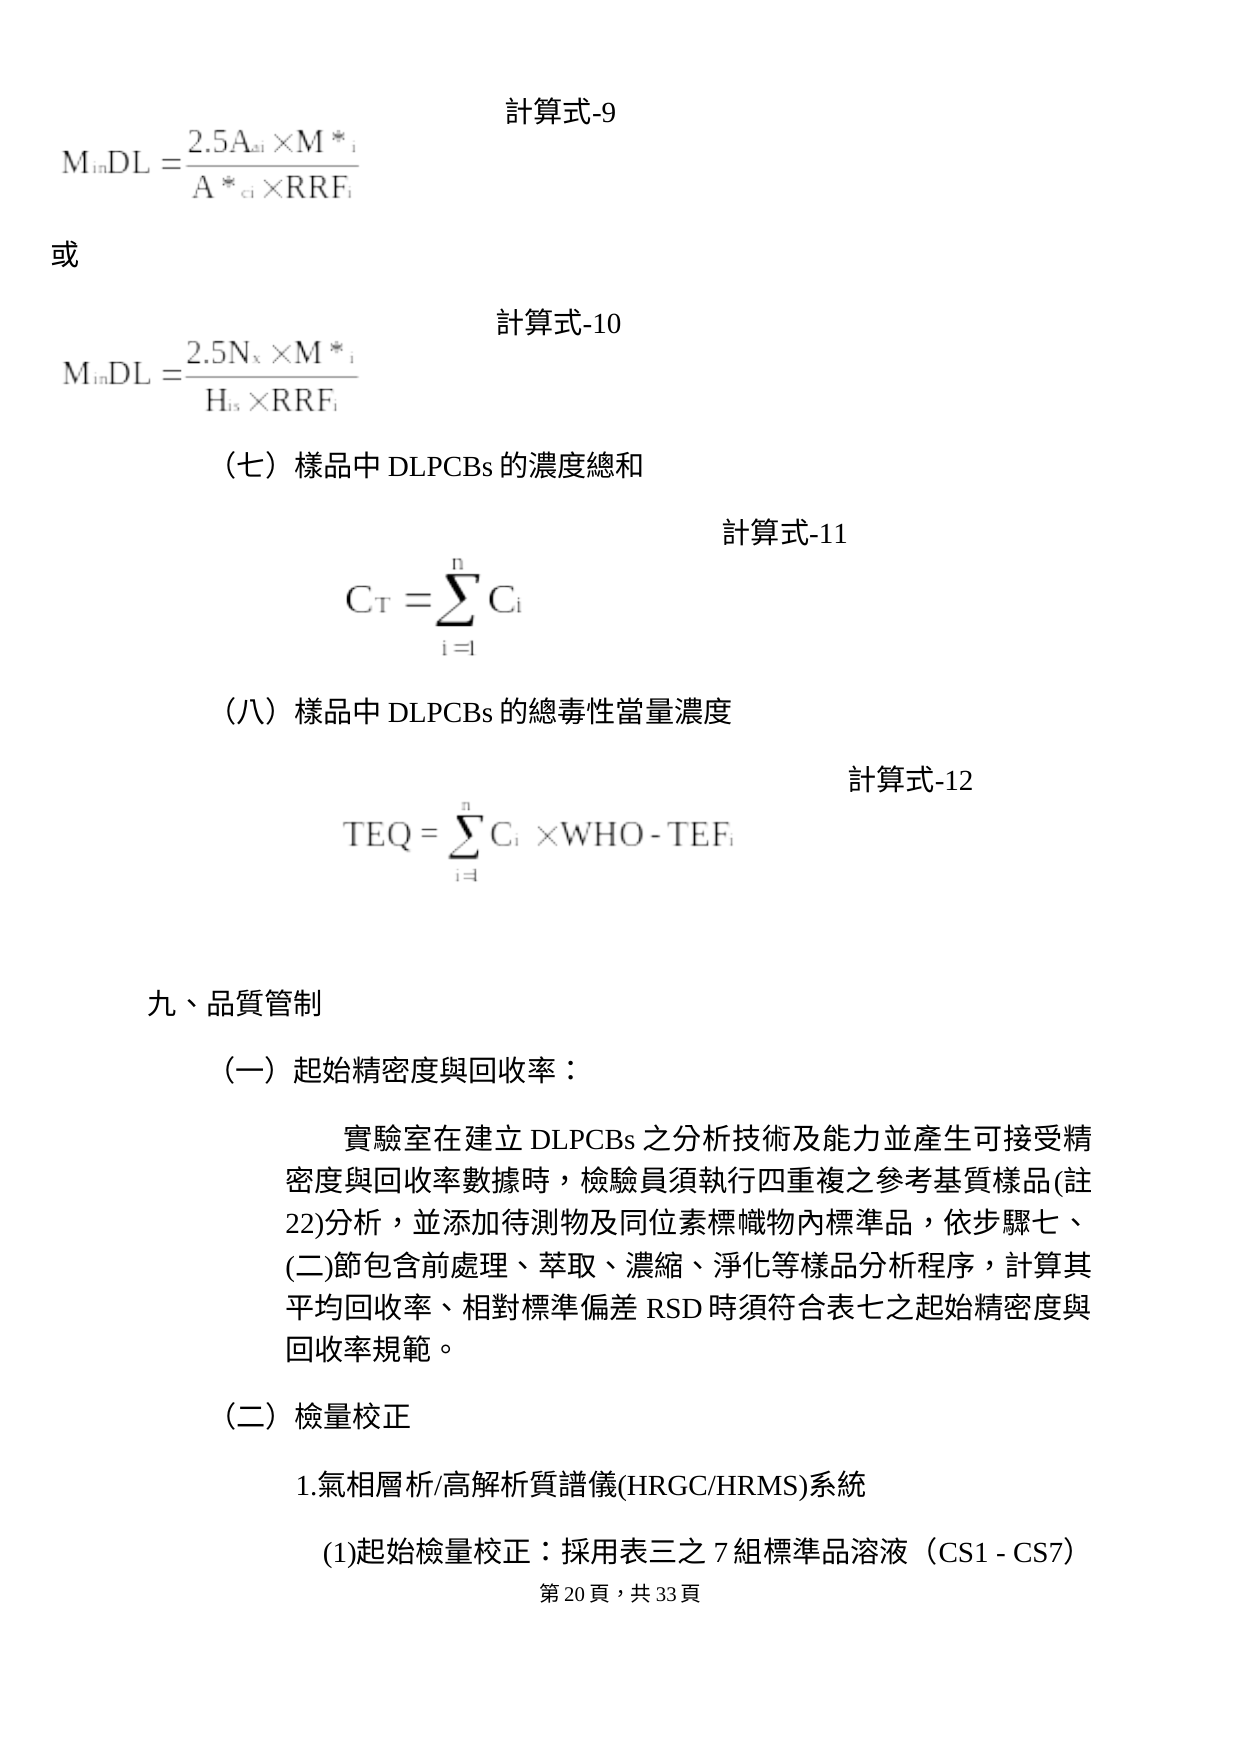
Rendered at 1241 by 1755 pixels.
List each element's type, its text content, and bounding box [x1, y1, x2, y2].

text 計算式-12 [340, 756, 1093, 888]
text 九、品質管制 [148, 981, 1093, 1023]
text 實驗室在建立DLPCBs之分析技術及能力並產生可接受精密度與回收率數據時，檢驗員須執行四重複之參考基質樣品(註22)分析，並添加待測物及同位素標幟物內標準品，依步驟七、(二)節包含前處理、萃取、濃縮、淨化等樣品分析程序，計算其平均回收率、相對標準偏差RSD時須符合表七之起始精密度與回收率規範。 [285, 1115, 1093, 1369]
text （一）起始精密度與回收率： [148, 1048, 1093, 1090]
text 1.氣相層析/高解析質譜儀(HRGC/HRMS)系統 [295, 1461, 1093, 1504]
text 計算式-11 [340, 510, 1093, 664]
text 計算式-10 [44, 299, 1093, 417]
text 或 [51, 232, 1093, 274]
text （八）樣品中DLPCBs的總毒性當量濃度 [207, 689, 1093, 731]
text (1)起始檢量校正：採用表三之7組標準品溶液（CS1 - CS7） [323, 1529, 1093, 1571]
text 計算式-9 [51, 89, 1093, 207]
text （二）檢量校正 [207, 1394, 1093, 1436]
text （七）樣品中DLPCBs的濃度總和 [207, 442, 1093, 485]
